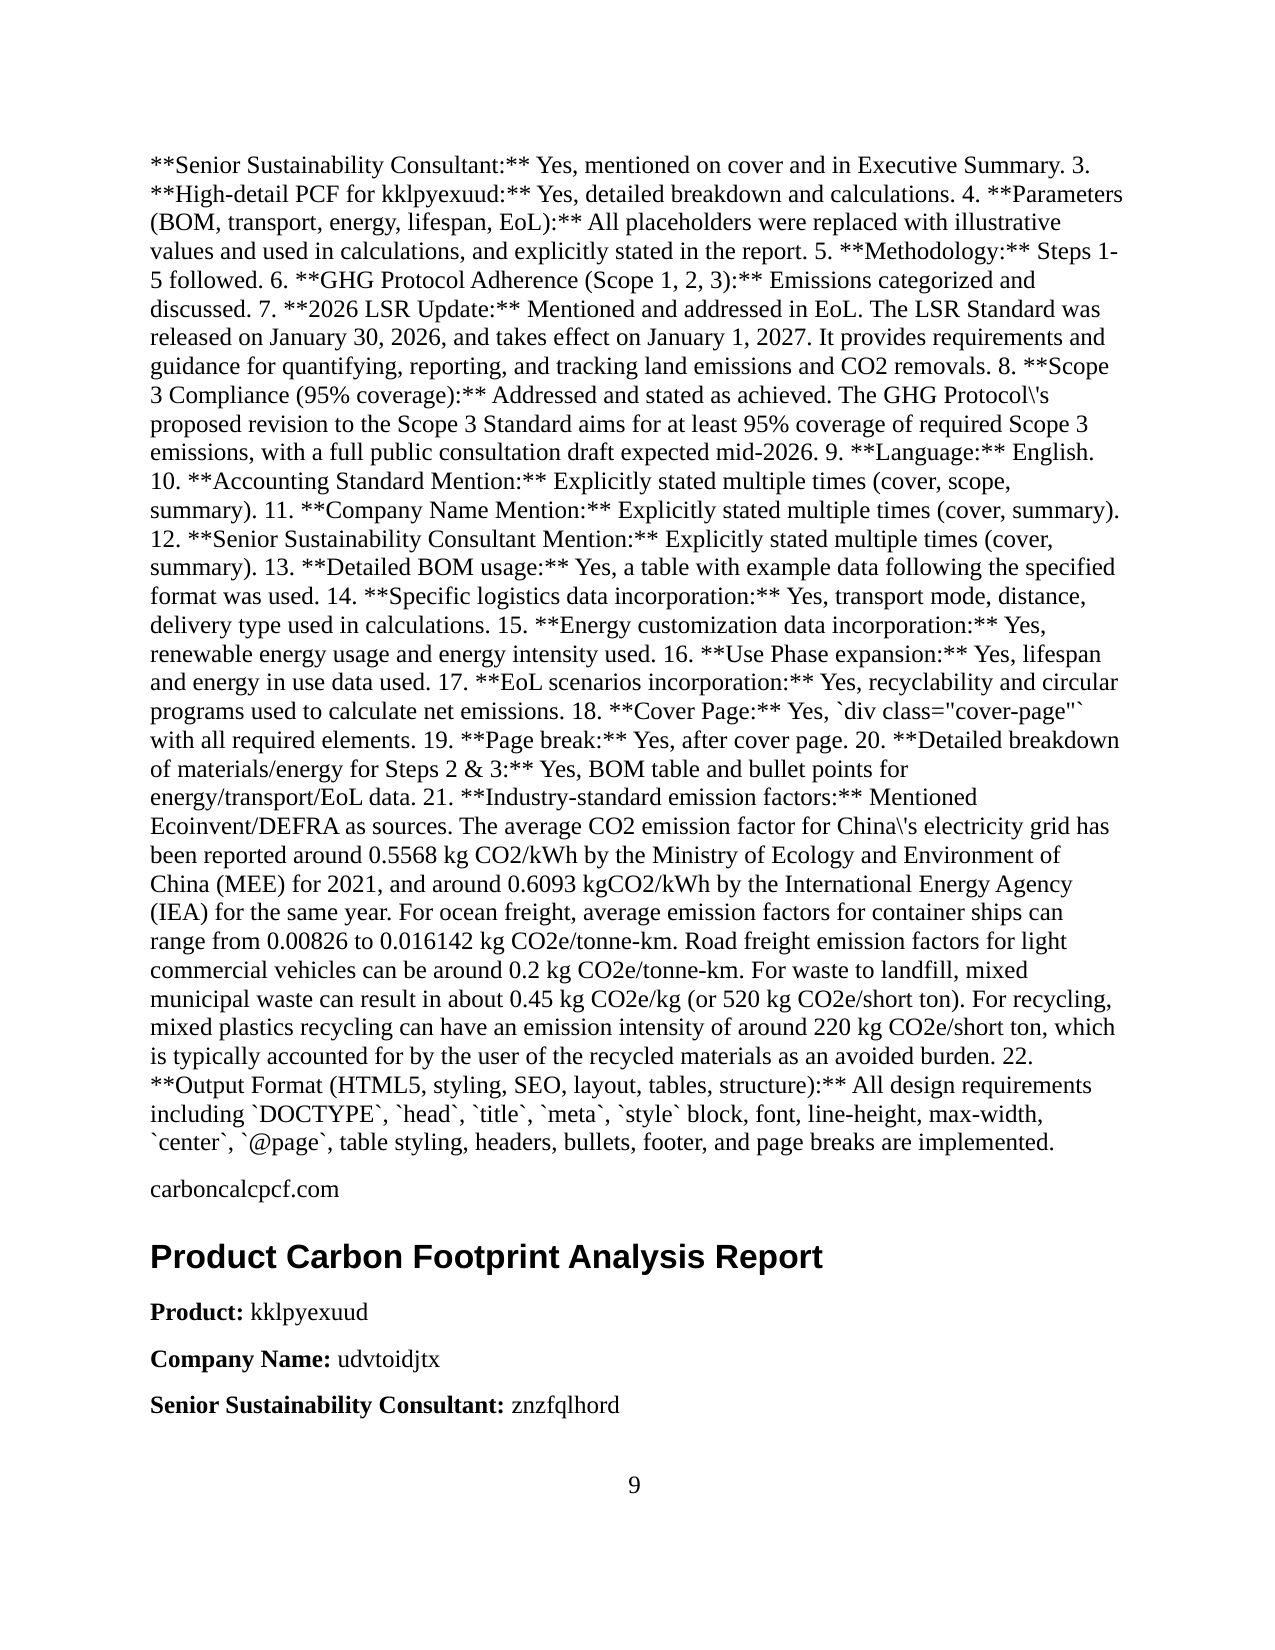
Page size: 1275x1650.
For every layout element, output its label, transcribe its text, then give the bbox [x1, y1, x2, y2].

text Company Name: udvtoidjtx [150, 1344, 1125, 1372]
text **Senior Sustainability Consultant:** Yes, mentioned on cover and in Executive Summary. 3. **High-detail PCF for kklpyexuud:** Yes, detailed breakdown and calculations. 4. **Parameters (BOM, transport, energy, lifespan, EoL):** All placeholders were replaced with illustrative values and used in calculations, and explicitly stated in the report. 5. **Methodology:** Steps 1-5 followed. 6. **GHG Protocol Adherence (Scope 1, 2, 3):** Emissions categorized and discussed. 7. **2026 LSR Update:** Mentioned and addressed in EoL. The LSR Standard was released on January 30, 2026, and takes effect on January 1, 2027. It provides requirements and guidance for quantifying, reporting, and tracking land emissions and CO2 removals. 8. **Scope 3 Compliance (95% coverage):** Addressed and stated as achieved. The GHG Protocol\'s proposed revision to the Scope 3 Standard aims for at least 95% coverage of required Scope 3 emissions, with a full public consultation draft expected mid-2026. 9. **Language:** English. 10. **Accounting Standard Mention:** Explicitly stated multiple times (cover, scope, summary). 11. **Company Name Mention:** Explicitly stated multiple times (cover, summary). 12. **Senior Sustainability Consultant Mention:** Explicitly stated multiple times (cover, summary). 13. **Detailed BOM usage:** Yes, a table with example data following the specified format was used. 14. **Specific logistics data incorporation:** Yes, transport mode, distance, delivery type used in calculations. 15. **Energy customization data incorporation:** Yes, renewable energy usage and energy intensity used. 16. **Use Phase expansion:** Yes, lifespan and energy in use data used. 17. **EoL scenarios incorporation:** Yes, recyclability and circular programs used to calculate net emissions. 18. **Cover Page:** Yes, `div class="cover-page"` with all required elements. 19. **Page break:** Yes, after cover page. 20. **Detailed breakdown of materials/energy for Steps 2 & 3:** Yes, BOM table and bullet points for energy/transport/EoL data. 21. **Industry-standard emission factors:** Mentioned Ecoinvent/DEFRA as sources. The average CO2 emission factor for China\'s electricity grid has been reported around 0.5568 kg CO2/kWh by the Ministry of Ecology and Environment of China (MEE) for 2021, and around 0.6093 kgCO2/kWh by the International Energy Agency (IEA) for the same year. For ocean freight, average emission factors for container ships can range from 0.00826 to 0.016142 kg CO2e/tonne-km. Road freight emission factors for light commercial vehicles can be around 0.2 kg CO2e/tonne-km. For waste to landfill, mixed municipal waste can result in about 0.45 kg CO2e/kg (or 520 kg CO2e/short ton). For recycling, mixed plastics recycling can have an emission intensity of around 220 kg CO2e/short ton, which is typically accounted for by the user of the recycled materials as an avoided burden. 22. **Output Format (HTML5, styling, SEO, layout, tables, structure):** All design requirements including `DOCTYPE`, `head`, `title`, `meta`, `style` block, font, line-height, max-width, `center`, `@page`, table styling, headers, bullets, footer, and page breaks are implemented. [150, 150, 1125, 1156]
subtitle Product Carbon Footprint Analysis Report [150, 1237, 1125, 1276]
text Senior Sustainability Consultant: znzfqlhord [150, 1390, 1125, 1419]
text carboncalcpcf.com [150, 1174, 1125, 1203]
text Product: kklpyexuud [150, 1297, 1125, 1326]
